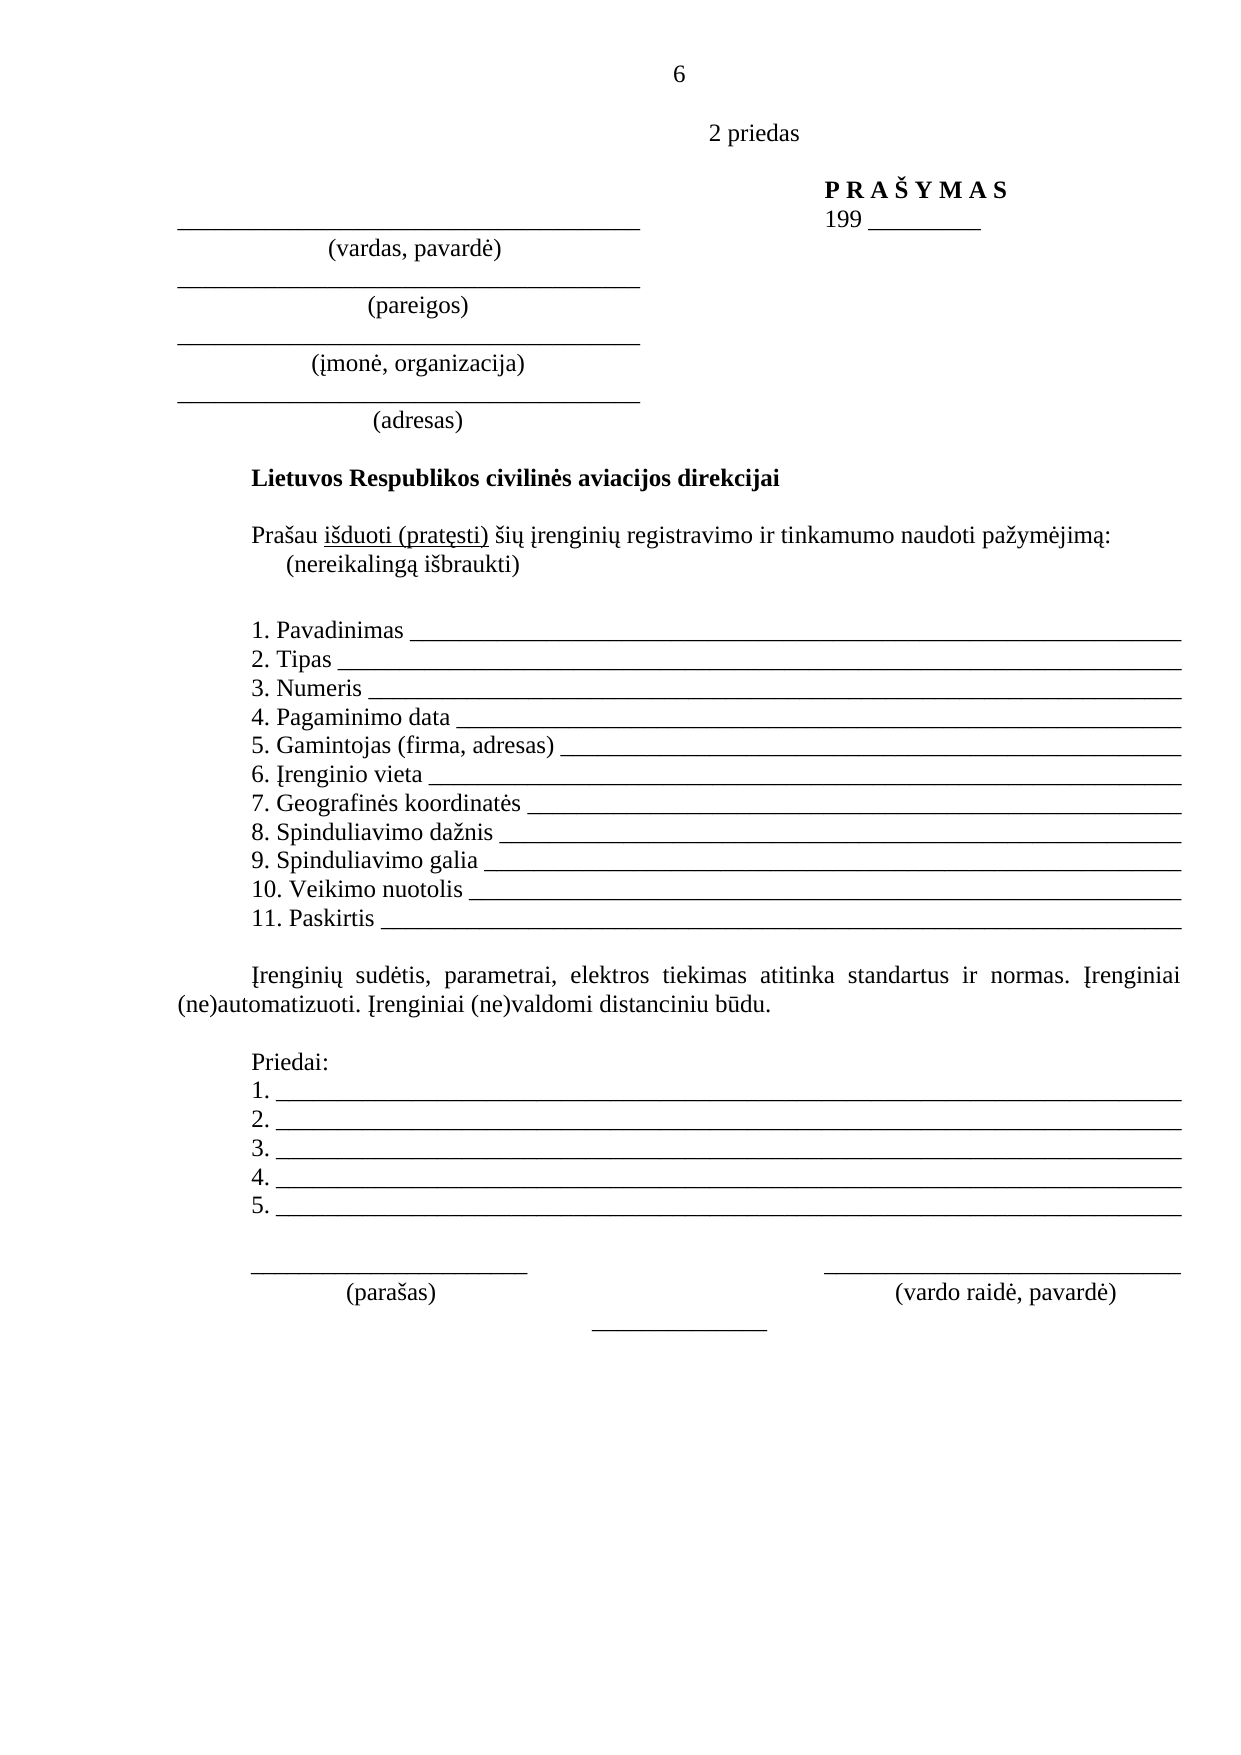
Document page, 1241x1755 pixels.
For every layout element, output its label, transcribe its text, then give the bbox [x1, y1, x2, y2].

text 10. Veikimo nuotolis [177, 874, 1181, 903]
text 11. Paskirtis [177, 903, 1181, 932]
text 7. Geografinės koordinatės [177, 788, 1181, 817]
text 8. Spinduliavimo dažnis [177, 817, 1181, 845]
text 1. Pavadinimas [177, 615, 1181, 644]
text 5. [177, 1190, 1181, 1219]
text 4. [177, 1162, 1181, 1190]
text Įrenginių sudėtis, parametrai, elektros tiekimas atitinka standartus ir normas. Įrenginiai (ne)automatizuoti. Įrenginiai (ne)valdomi distanciniu būdu. [177, 960, 1181, 1018]
text ______________ [177, 1305, 1181, 1334]
text Lietuvos Respublikos civilinės aviacijos direkcijai [177, 463, 1181, 492]
text _____________________________________ [177, 262, 1181, 291]
text (nereikalingą išbraukti) [177, 549, 1181, 587]
text 5. Gamintojas (firma, adresas) [177, 730, 1181, 759]
text Priedai: [177, 1047, 1181, 1075]
text _____________________________________ [177, 319, 1181, 348]
text 2 priedas [177, 118, 1181, 147]
text 4. Pagaminimo data [177, 702, 1181, 730]
text 2. [177, 1104, 1181, 1133]
text 3. [177, 1133, 1181, 1162]
text (vardas, pavardė) [177, 233, 1181, 262]
text (pareigos) [177, 291, 1181, 319]
text _____________________________________ [177, 377, 1181, 406]
text 6. Įrenginio vieta [177, 759, 1181, 788]
text 2. Tipas [177, 644, 1181, 673]
text (parašas) (vardo raidė, pavardė) [177, 1277, 1181, 1305]
text 1. [177, 1075, 1181, 1104]
text Prašau išduoti (pratęsti) šių įrenginių registravimo ir tinkamumo naudoti pažymėjimą: [177, 521, 1181, 549]
text P R A Š Y M A S [177, 176, 1181, 204]
text 3. Numeris [177, 673, 1181, 702]
text _____________________________________ 199 _________ [177, 204, 1181, 233]
text 9. Spinduliavimo galia [177, 845, 1181, 874]
text (adresas) [177, 406, 1181, 434]
text (įmonė, organizacija) [177, 348, 1181, 377]
